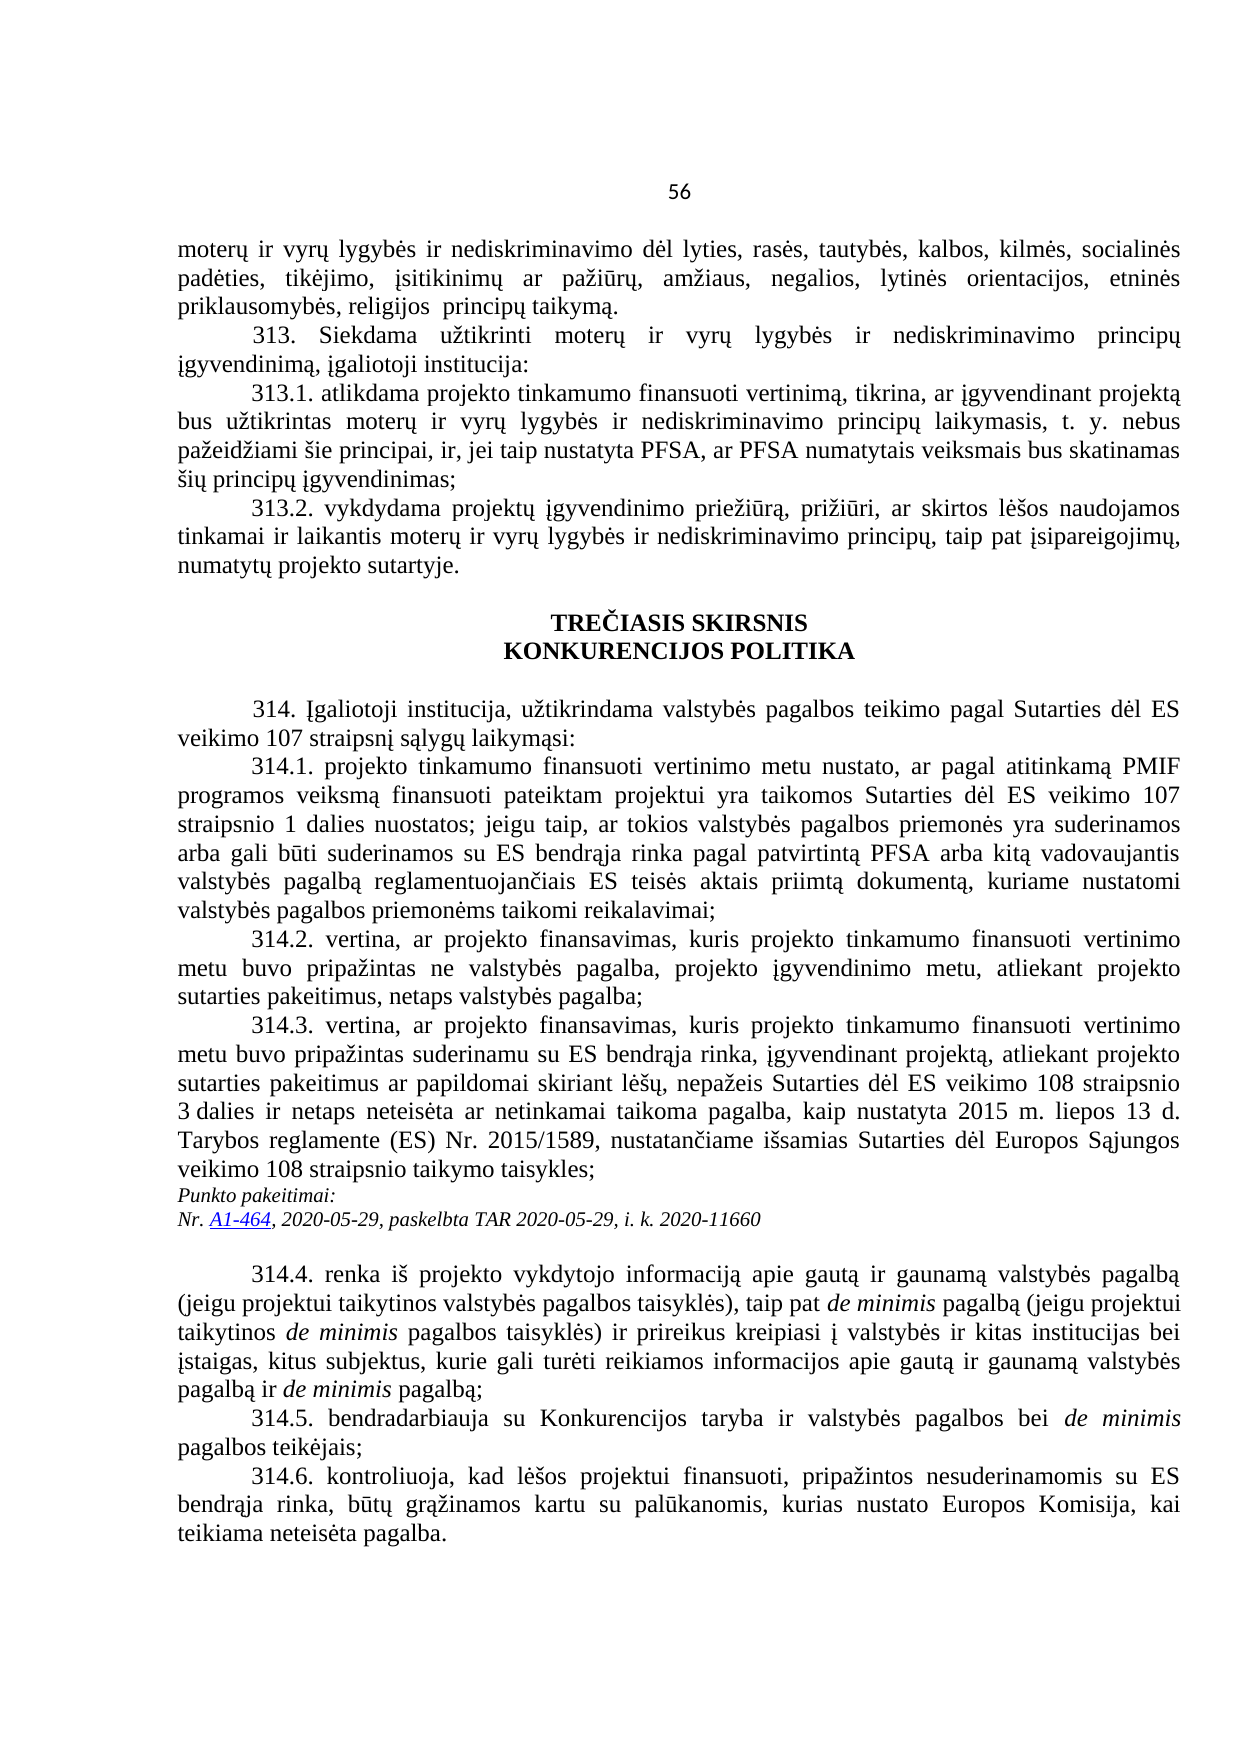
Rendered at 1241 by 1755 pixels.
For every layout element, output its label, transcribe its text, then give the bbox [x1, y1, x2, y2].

text 313.2. vykdydama projektų įgyvendinimo priežiūrą, prižiūri, ar skirtos lėšos naudojamos tinkamai ir laikantis moterų ir vyrų lygybės ir nediskriminavimo principų, taip pat įsipareigojimų, numatytų projekto sutartyje. [177, 493, 1181, 579]
text 314. Įgaliotoji institucija, užtikrindama valstybės pagalbos teikimo pagal Sutarties dėl ES veikimo 107 straipsnį sąlygų laikymąsi: [177, 694, 1181, 751]
text 314.2. vertina, ar projekto finansavimas, kuris projekto tinkamumo finansuoti vertinimo metu buvo pripažintas ne valstybės pagalba, projekto įgyvendinimo metu, atliekant projekto sutarties pakeitimus, netaps valstybės pagalba; [177, 924, 1181, 1010]
text KONKURENCIJOS POLITIKA [177, 636, 1181, 665]
text Punkto pakeitimai: [177, 1183, 1181, 1207]
text 314.3. vertina, ar projekto finansavimas, kuris projekto tinkamumo finansuoti vertinimo metu buvo pripažintas suderinamu su ES bendrąja rinka, įgyvendinant projektą, atliekant projekto sutarties pakeitimus ar papildomai skiriant lėšų, nepažeis Sutarties dėl ES veikimo 108 straipsnio 3 dalies ir netaps neteisėta ar netinkamai taikoma pagalba, kaip nustatyta 2015 m. liepos 13 d. Tarybos reglamente (ES) Nr. 2015/1589, nustatančiame išsamias Sutarties dėl Europos Sąjungos veikimo 108 straipsnio taikymo taisykles; [177, 1010, 1181, 1183]
text 313. Siekdama užtikrinti moterų ir vyrų lygybės ir nediskriminavimo principų įgyvendinimą, įgaliotoji institucija: [177, 320, 1181, 378]
text 313.1. atlikdama projekto tinkamumo finansuoti vertinimą, tikrina, ar įgyvendinant projektą bus užtikrintas moterų ir vyrų lygybės ir nediskriminavimo principų laikymasis, t. y. nebus pažeidžiami šie principai, ir, jei taip nustatyta PFSA, ar PFSA numatytais veiksmais bus skatinamas šių principų įgyvendinimas; [177, 378, 1181, 493]
text TREČIASIS SKIRSNIS [177, 608, 1181, 636]
text 314.1. projekto tinkamumo finansuoti vertinimo metu nustato, ar pagal atitinkamą PMIF programos veiksmą finansuoti pateiktam projektui yra taikomos Sutarties dėl ES veikimo 107 straipsnio 1 dalies nuostatos; jeigu taip, ar tokios valstybės pagalbos priemonės yra suderinamos arba gali būti suderinamos su ES bendrąja rinka pagal patvirtintą PFSA arba kitą vadovaujantis valstybės pagalbą reglamentuojančiais ES teisės aktais priimtą dokumentą, kuriame nustatomi valstybės pagalbos priemonėms taikomi reikalavimai; [177, 751, 1181, 924]
text Nr. A1-464, 2020-05-29, paskelbta TAR 2020-05-29, i. k. 2020-11660 [177, 1207, 1181, 1231]
text 314.6. kontroliuoja, kad lėšos projektui finansuoti, pripažintos nesuderinamomis su ES bendrąja rinka, būtų grąžinamos kartu su palūkanomis, kurias nustato Europos Komisija, kai teikiama neteisėta pagalba. [177, 1461, 1181, 1547]
text 314.4. renka iš projekto vykdytojo informaciją apie gautą ir gaunamą valstybės pagalbą (jeigu projektui taikytinos valstybės pagalbos taisyklės), taip pat de minimis pagalbą (jeigu projektui taikytinos de minimis pagalbos taisyklės) ir prireikus kreipiasi į valstybės ir kitas institucijas bei įstaigas, kitus subjektus, kurie gali turėti reikiamos informacijos apie gautą ir gaunamą valstybės pagalbą ir de minimis pagalbą; [177, 1259, 1181, 1403]
text 314.5. bendradarbiauja su Konkurencijos taryba ir valstybės pagalbos bei de minimis pagalbos teikėjais; [177, 1403, 1181, 1461]
text moterų ir vyrų lygybės ir nediskriminavimo dėl lyties, rasės, tautybės, kalbos, kilmės, socialinės padėties, tikėjimo, įsitikinimų ar pažiūrų, amžiaus, negalios, lytinės orientacijos, etninės priklausomybės, religijos principų taikymą. [177, 234, 1181, 320]
